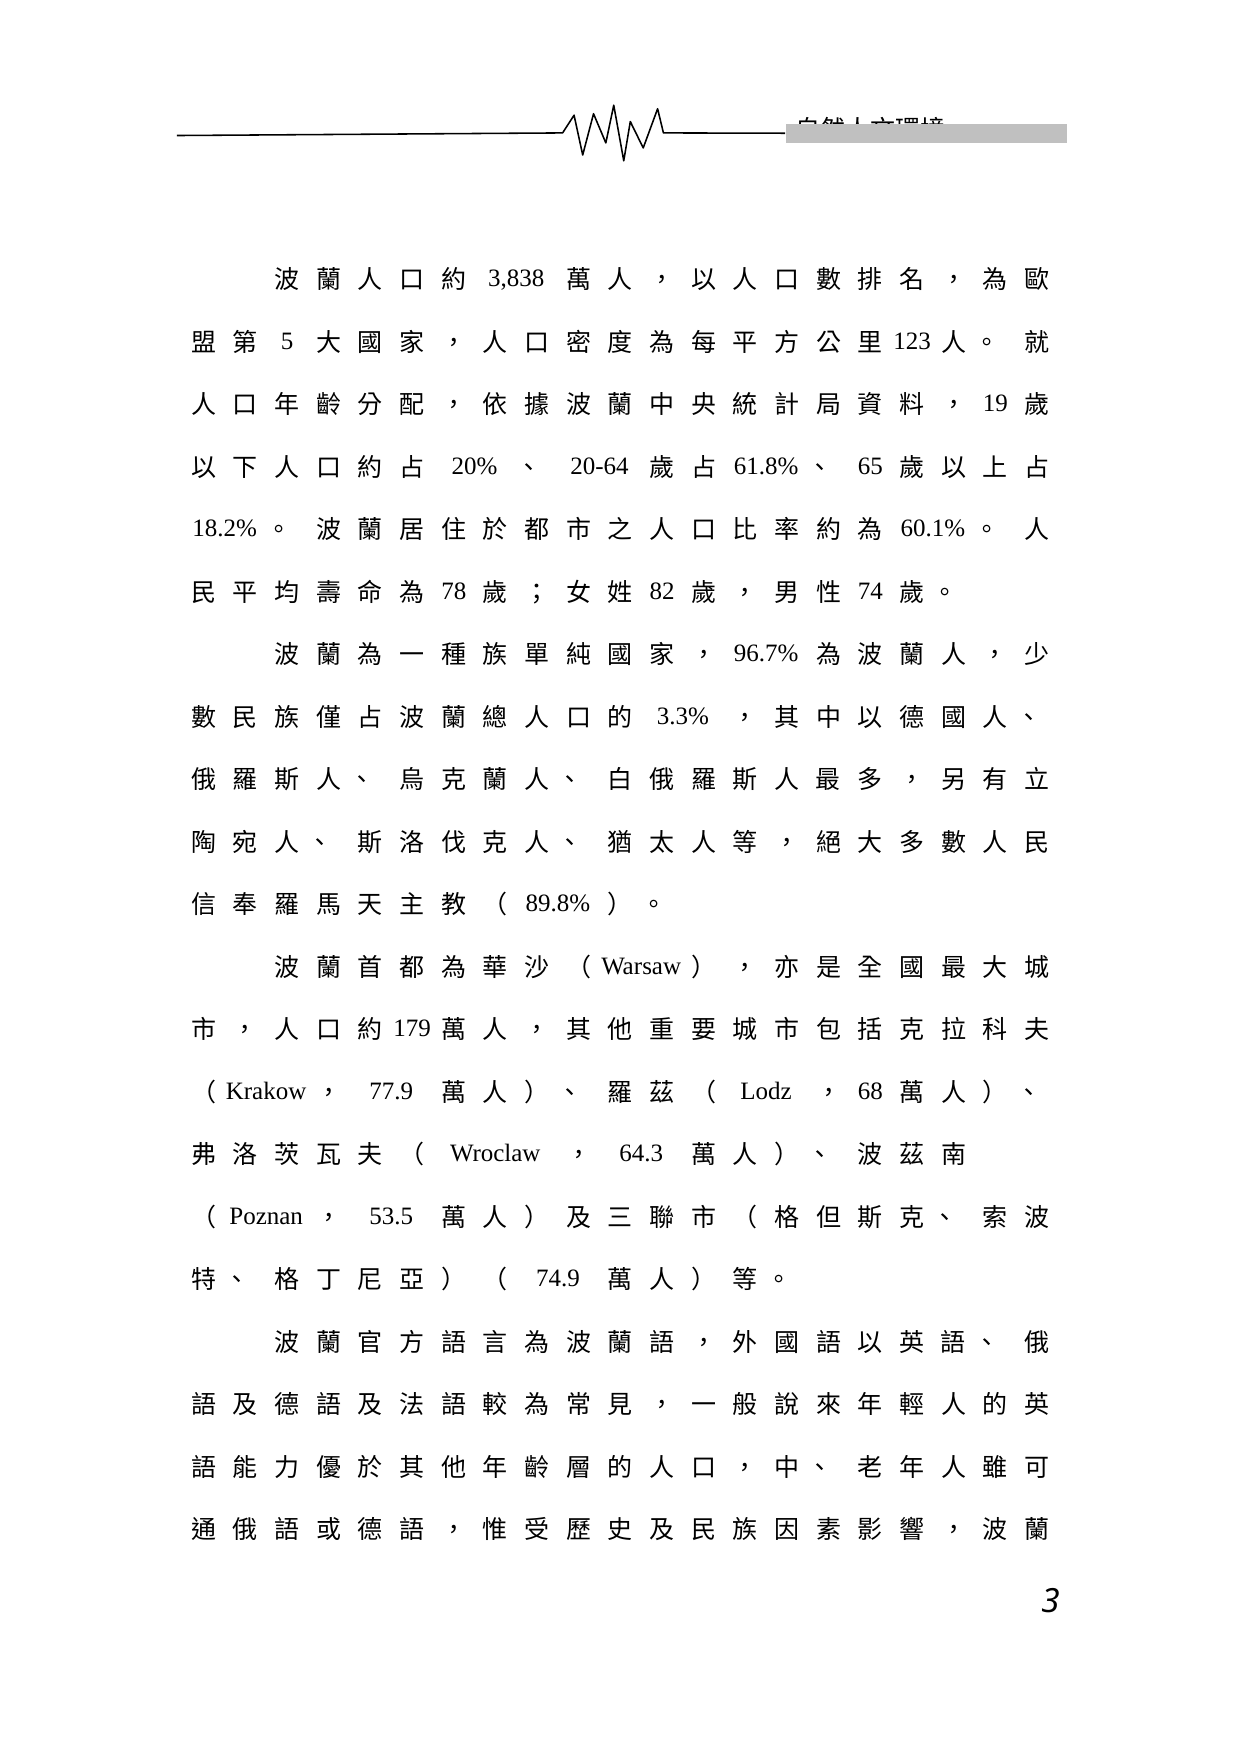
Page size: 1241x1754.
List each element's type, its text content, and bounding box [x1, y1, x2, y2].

text 波蘭官方語言為波蘭語，外國語以英語、俄語及德語及法語較為常見，一般說來年輕人的英語能力優於其他年齡層的人口，中、老年人雖可通俄語或德語，惟受歷史及民族因素影響，波蘭 [183, 1299, 1058, 1549]
text 波蘭首都為華沙（Warsaw），亦是全國最大城市，人口約179萬人，其他重要城市包括克拉科夫（Krakow，77.9萬人）、羅茲（Lodz，68萬人）、弗洛茨瓦夫（Wroclaw，64.3萬人）、波茲南（Poznan，53.5萬人）及三聯市（格但斯克、索波特、格丁尼亞）（74.9萬人）等。 [183, 924, 1058, 1299]
text 波蘭為一種族單純國家，96.7%為波蘭人，少數民族僅占波蘭總人口的3.3%，其中以德國人、俄羅斯人、烏克蘭人、白俄羅斯人最多，另有立陶宛人、斯洛伐克人、猶太人等，絕大多數人民信奉羅馬天主教（89.8%）。 [183, 611, 1058, 924]
text 波蘭人口約3,838萬人，以人口數排名，為歐盟第5大國家，人口密度為每平方公里123人。就人口年齡分配，依據波蘭中央統計局資料，19歲以下人口約占20%、20-64歲占61.8%、65歲以上占18.2%。波蘭居住於都市之人口比率約為60.1%。人民平均壽命為78歲；女姓82歲，男性74歲。 [183, 236, 1058, 611]
